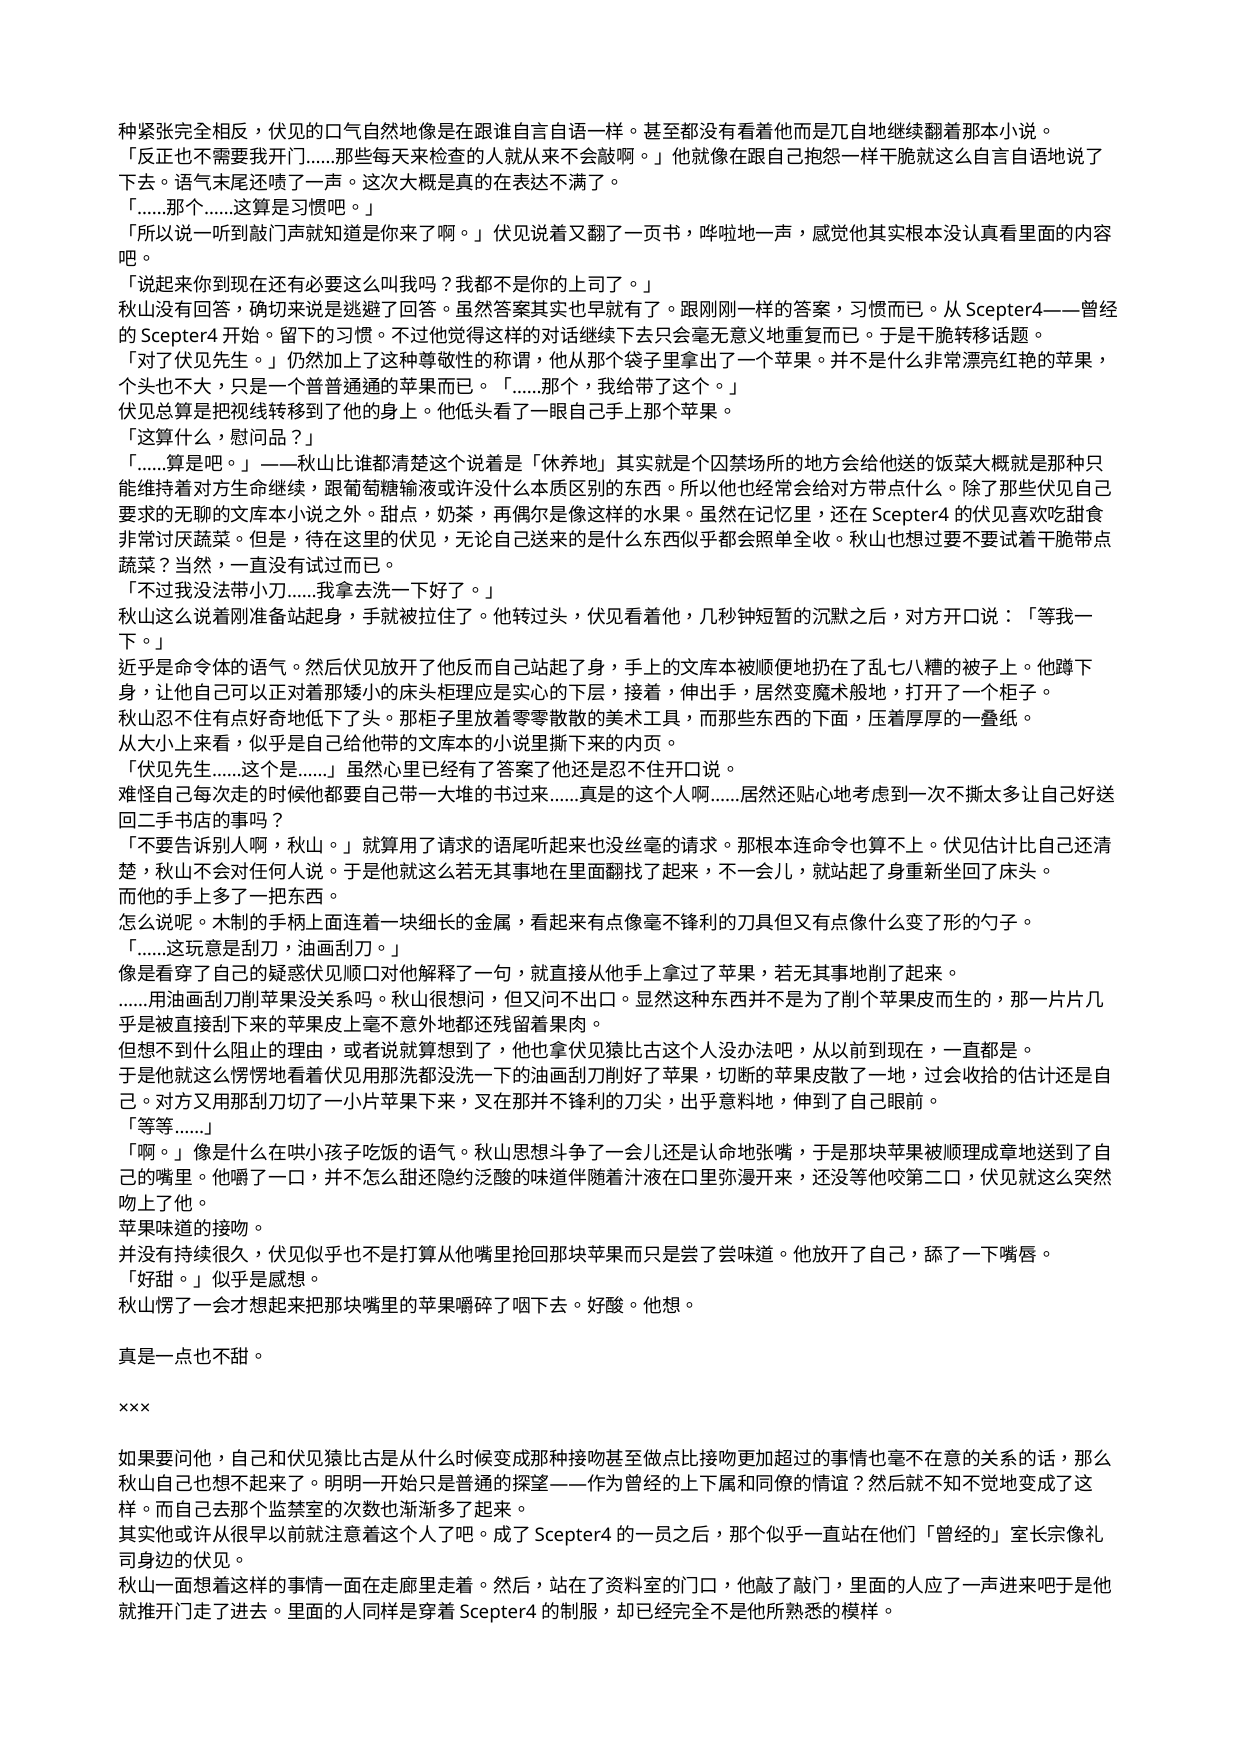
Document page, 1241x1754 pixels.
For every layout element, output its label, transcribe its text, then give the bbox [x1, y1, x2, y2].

text 伏见总算是把视线转移到了他的身上。他低头看了一眼自己手上那个苹果。 [118, 399, 1122, 424]
text 「……算是吧。」——秋山比谁都清楚这个说着是「休养地」其实就是个囚禁场所的地方会给他送的饭菜大概就是那种只能维持着对方生命继续，跟葡萄糖输液或许没什么本质区别的东西。所以他也经常会给对方带点什么。除了那些伏见自己 [118, 450, 1122, 501]
text 「……那个……这算是习惯吧。」 [118, 195, 1122, 220]
text 「……这玩意是刮刀，油画刮刀。」 [118, 935, 1122, 960]
text 于是他就这么愣愣地看着伏见用那洗都没洗一下的油画刮刀削好了苹果，切断的苹果皮散了一地，过会收拾的估计还是自己。对方又用那刮刀切了一小片苹果下来，叉在那并不锋利的刀尖，出乎意料地，伸到了自己眼前。 [118, 1062, 1122, 1113]
text 样。而自己去那个监禁室的次数也渐渐多了起来。 [118, 1496, 1122, 1522]
text 「伏见先生……这个是……」虽然心里已经有了答案了他还是忍不住开口说。 [118, 756, 1122, 782]
text 而他的手上多了一把东西。 [118, 884, 1122, 909]
text 难怪自己每次走的时候他都要自己带一大堆的书过来……真是的这个人啊……居然还贴心地考虑到一次不撕太多让自己好送回二手书店的事吗？ [118, 782, 1122, 833]
text 如果要问他，自己和伏见猿比古是从什么时候变成那种接吻甚至做点比接吻更加超过的事情也毫不在意的关系的话，那么秋山自己也想不起来了。明明一开始只是普通的探望——作为曾经的上下属和同僚的情谊？然后就不知不觉地变成了这 [118, 1445, 1122, 1496]
text 其实他或许从很早以前就注意着这个人了吧。成了Scepter4 的一员之后，那个似乎一直站在他们「曾经的」室长宗像礼司身边的伏见。 [118, 1522, 1122, 1573]
text 秋山一面想着这样的事情一面在走廊里走着。然后，站在了资料室的门口，他敲了敲门，里面的人应了一声进来吧于是他就推开门走了进去。里面的人同样是穿着Scepter4 的制服，却已经完全不是他所熟悉的模样。 [118, 1573, 1122, 1624]
text 真是一点也不甜。 [118, 1343, 1122, 1369]
text 「好甜。」似乎是感想。 [118, 1267, 1122, 1292]
text 吻上了他。 [118, 1190, 1122, 1216]
text 近乎是命令体的语气。然后伏见放开了他反而自己站起了身，手上的文库本被顺便地扔在了乱七八糟的被子上。他蹲下身，让他自己可以正对着那矮小的床头柜理应是实心的下层，接着，伸出手，居然变魔术般地，打开了一个柜子。 [118, 654, 1122, 705]
text 像是看穿了自己的疑惑伏见顺口对他解释了一句，就直接从他手上拿过了苹果，若无其事地削了起来。 [118, 960, 1122, 986]
text 并没有持续很久，伏见似乎也不是打算从他嘴里抢回那块苹果而只是尝了尝味道。他放开了自己，舔了一下嘴唇。 [118, 1241, 1122, 1267]
text 但想不到什么阻止的理由，或者说就算想到了，他也拿伏见猿比古这个人没办法吧，从以前到现在，一直都是。 [118, 1037, 1122, 1062]
text 「等等……」 [118, 1113, 1122, 1139]
text ××× [118, 1394, 1122, 1420]
text ……用油画刮刀削苹果没关系吗。秋山很想问，但又问不出口。显然这种东西并不是为了削个苹果皮而生的，那一片片几乎是被直接刮下来的苹果皮上毫不意外地都还残留着果肉。 [118, 986, 1122, 1037]
text 「对了伏见先生。」仍然加上了这种尊敬性的称谓，他从那个袋子里拿出了一个苹果。并不是什么非常漂亮红艳的苹果，个头也不大，只是一个普普通通的苹果而已。「……那个，我给带了这个。」 [118, 348, 1122, 399]
text 秋山忍不住有点好奇地低下了头。那柜子里放着零零散散的美术工具，而那些东西的下面，压着厚厚的一叠纸。 [118, 705, 1122, 731]
text 苹果味道的接吻。 [118, 1216, 1122, 1241]
text 「不要告诉别人啊，秋山。」就算用了请求的语尾听起来也没丝毫的请求。那根本连命令也算不上。伏见估计比自己还清楚，秋山不会对任何人说。于是他就这么若无其事地在里面翻找了起来，不一会儿，就站起了身重新坐回了床头。 [118, 833, 1122, 884]
text 「啊。」像是什么在哄小孩子吃饭的语气。秋山思想斗争了一会儿还是认命地张嘴，于是那块苹果被顺理成章地送到了自己的嘴里。他嚼了一口，并不怎么甜还隐约泛酸的味道伴随着汁液在口里弥漫开来，还没等他咬第二口，伏见就这么突然 [118, 1139, 1122, 1190]
text 「不过我没法带小刀……我拿去洗一下好了。」 [118, 577, 1122, 603]
text 种紧张完全相反，伏见的口气自然地像是在跟谁自言自语一样。甚至都没有看着他而是兀自地继续翻着那本小说。 [118, 118, 1122, 144]
text 「所以说一听到敲门声就知道是你来了啊。」伏见说着又翻了一页书，哗啦地一声，感觉他其实根本没认真看里面的内容吧。 [118, 220, 1122, 271]
text 怎么说呢。木制的手柄上面连着一块细长的金属，看起来有点像毫不锋利的刀具但又有点像什么变了形的勺子。 [118, 909, 1122, 935]
text 「这算什么，慰问品？」 [118, 424, 1122, 450]
text 从大小上来看，似乎是自己给他带的文库本的小说里撕下来的内页。 [118, 731, 1122, 756]
text 「说起来你到现在还有必要这么叫我吗？我都不是你的上司了。」 [118, 271, 1122, 297]
text 秋山没有回答，确切来说是逃避了回答。虽然答案其实也早就有了。跟刚刚一样的答案，习惯而已。从Scepter4——曾经的Scepter4 开始。留下的习惯。不过他觉得这样的对话继续下去只会毫无意义地重复而已。于是干脆转移话题。 [118, 297, 1122, 348]
text 要求的无聊的文库本小说之外。甜点，奶茶，再偶尔是像这样的水果。虽然在记忆里，还在Scepter4 的伏见喜欢吃甜食非常讨厌蔬菜。但是，待在这里的伏见，无论自己送来的是什么东西似乎都会照单全收。秋山也想过要不要试着干脆带点蔬菜？当然，一直没有试过而已。 [118, 501, 1122, 577]
text 「反正也不需要我开门……那些每天来检查的人就从来不会敲啊。」他就像在跟自己抱怨一样干脆就这么自言自语地说了下去。语气末尾还啧了一声。这次大概是真的在表达不满了。 [118, 144, 1122, 195]
text 秋山这么说着刚准备站起身，手就被拉住了。他转过头，伏见看着他，几秒钟短暂的沉默之后，对方开口说：「等我一下。」 [118, 603, 1122, 654]
text 秋山愣了一会才想起来把那块嘴里的苹果嚼碎了咽下去。好酸。他想。 [118, 1292, 1122, 1318]
